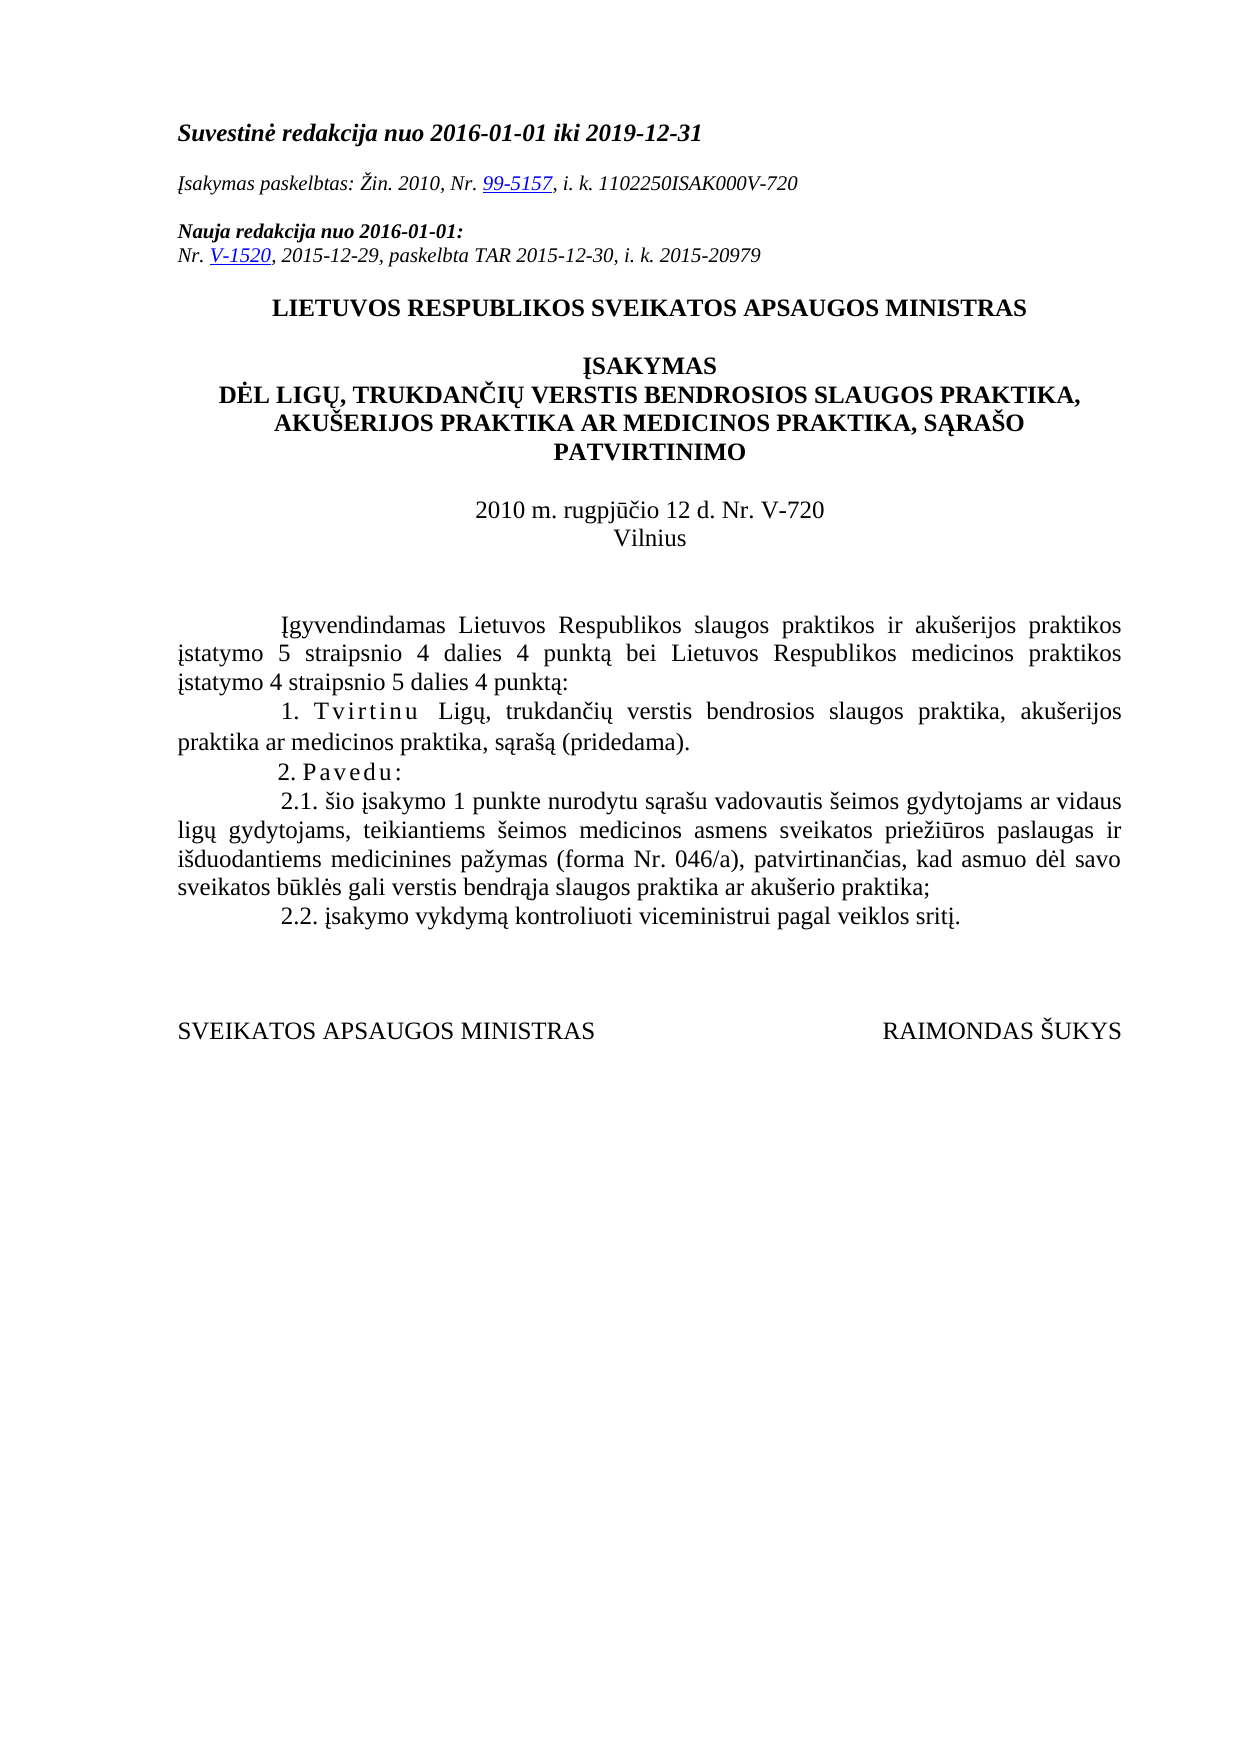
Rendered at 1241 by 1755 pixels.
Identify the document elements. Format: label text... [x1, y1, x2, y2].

text SVEIKATOS APSAUGOS MINISTRAS RAIMONDAS ŠUKYS [177, 1016, 1122, 1045]
text Suvestinė redakcija nuo 2016-01-01 iki 2019-12-31 [177, 118, 1122, 147]
text 2. Pavedu: [277, 757, 1122, 786]
text DĖL LIGŲ, TRUKDANČIŲ VERSTIS BENDROSIOS SLAUGOS PRAKTIKA, AKUŠERIJOS PRAKTIKA AR MEDICINOS PRAKTIKA, SĄRAŠO PATVIRTINIMO [177, 380, 1122, 466]
text ĮSAKYMAS [177, 351, 1122, 380]
text LIETUVOS RESPUBLIKOS SVEIKATOS APSAUGOS MINISTRAS [177, 293, 1122, 322]
text Įgyvendindamas Lietuvos Respublikos slaugos praktikos ir akušerijos praktikos įstatymo 5 straipsnio 4 dalies 4 punktą bei Lietuvos Respublikos medicinos praktikos įstatymo 4 straipsnio 5 dalies 4 punktą: [177, 610, 1122, 696]
text 2.2. įsakymo vykdymą kontroliuoti viceministrui pagal veiklos sritį. [177, 901, 1122, 930]
text 2.1. šio įsakymo 1 punkte nurodytu sąrašu vadovautis šeimos gydytojams ar vidaus ligų gydytojams, teikiantiems šeimos medicinos asmens sveikatos priežiūros paslaugas ir išduodantiems medicinines pažymas (forma Nr. 046/a), patvirtinančias, kad asmuo dėl savo sveikatos būklės gali verstis bendrąja slaugos praktika ar akušerio praktika; [177, 786, 1122, 901]
text 2010 m. rugpjūčio 12 d. Nr. V-720 [177, 495, 1122, 523]
text Nr. V-1520, 2015-12-29, paskelbta TAR 2015-12-30, i. k. 2015-20979 [177, 243, 1122, 267]
text Nauja redakcija nuo 2016-01-01: [177, 219, 1122, 243]
text 1. Tvirtinu Ligų, trukdančių verstis bendrosios slaugos praktika, akušerijos praktika ar medicinos praktika, sąrašą (pridedama). [177, 696, 1122, 756]
text Įsakymas paskelbtas: Žin. 2010, Nr. 99-5157, i. k. 1102250ISAK000V-720 [177, 171, 1122, 195]
text Vilnius [177, 523, 1122, 552]
